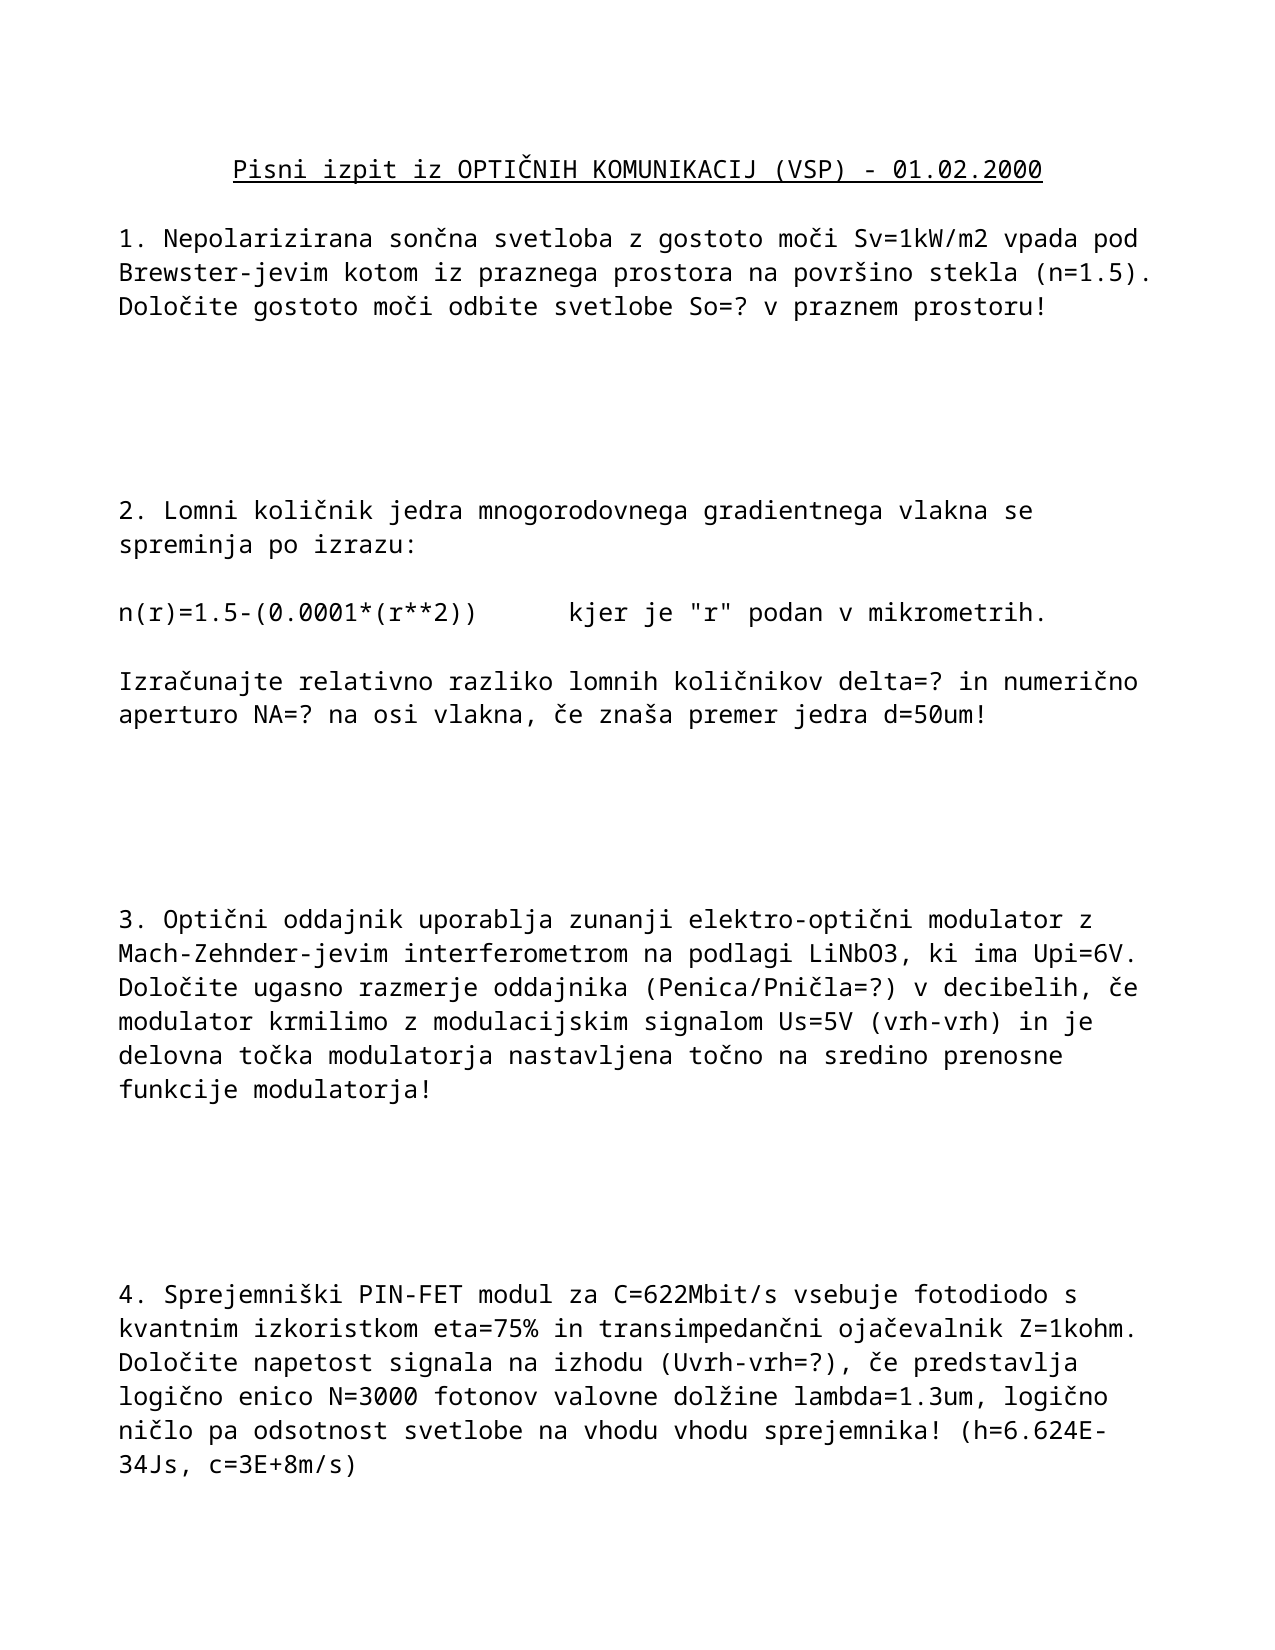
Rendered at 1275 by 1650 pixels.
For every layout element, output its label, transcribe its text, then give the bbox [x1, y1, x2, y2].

text n(r)=1.5-(0.0001*(r**2)) kjer je "r" podan v mikrometrih. [118, 595, 1157, 629]
text 4. Sprejemniški PIN-FET modul za C=622Mbit/s vsebuje fotodiodo s kvantnim izkoristkom eta=75% in transimpedančni ojačevalnik Z=1kohm. Določite napetost signala na izhodu (Uvrh-vrh=?), če predstavlja logično enico N=3000 fotonov valovne dolžine lambda=1.3um, logično ničlo pa odsotnost svetlobe na vhodu vhodu sprejemnika! (h=6.624E-34Js, c=3E+8m/s) [118, 1276, 1157, 1481]
text 3. Optični oddajnik uporablja zunanji elektro-optični modulator z Mach-Zehnder-jevim interferometrom na podlagi LiNbO3, ki ima Upi=6V. Določite ugasno razmerje oddajnika (Penica/Pničla=?) v decibelih, če modulator krmilimo z modulacijskim signalom Us=5V (vrh-vrh) in je delovna točka modulatorja nastavljena točno na sredino prenosne funkcije modulatorja! [118, 902, 1157, 1106]
text 1. Nepolarizirana sončna svetloba z gostoto moči Sv=1kW/m2 vpada pod Brewster-jevim kotom iz praznega prostora na površino stekla (n=1.5). Določite gostoto moči odbite svetlobe So=? v praznem prostoru! [118, 220, 1157, 322]
text 2. Lomni količnik jedra mnogorodovnega gradientnega vlakna se spreminja po izrazu: [118, 493, 1157, 561]
text Pisni izpit iz OPTIČNIH KOMUNIKACIJ (VSP) - 01.02.2000 [118, 152, 1157, 186]
text Izračunajte relativno razliko lomnih količnikov delta=? in numerično aperturo NA=? na osi vlakna, če znaša premer jedra d=50um! [118, 663, 1157, 731]
